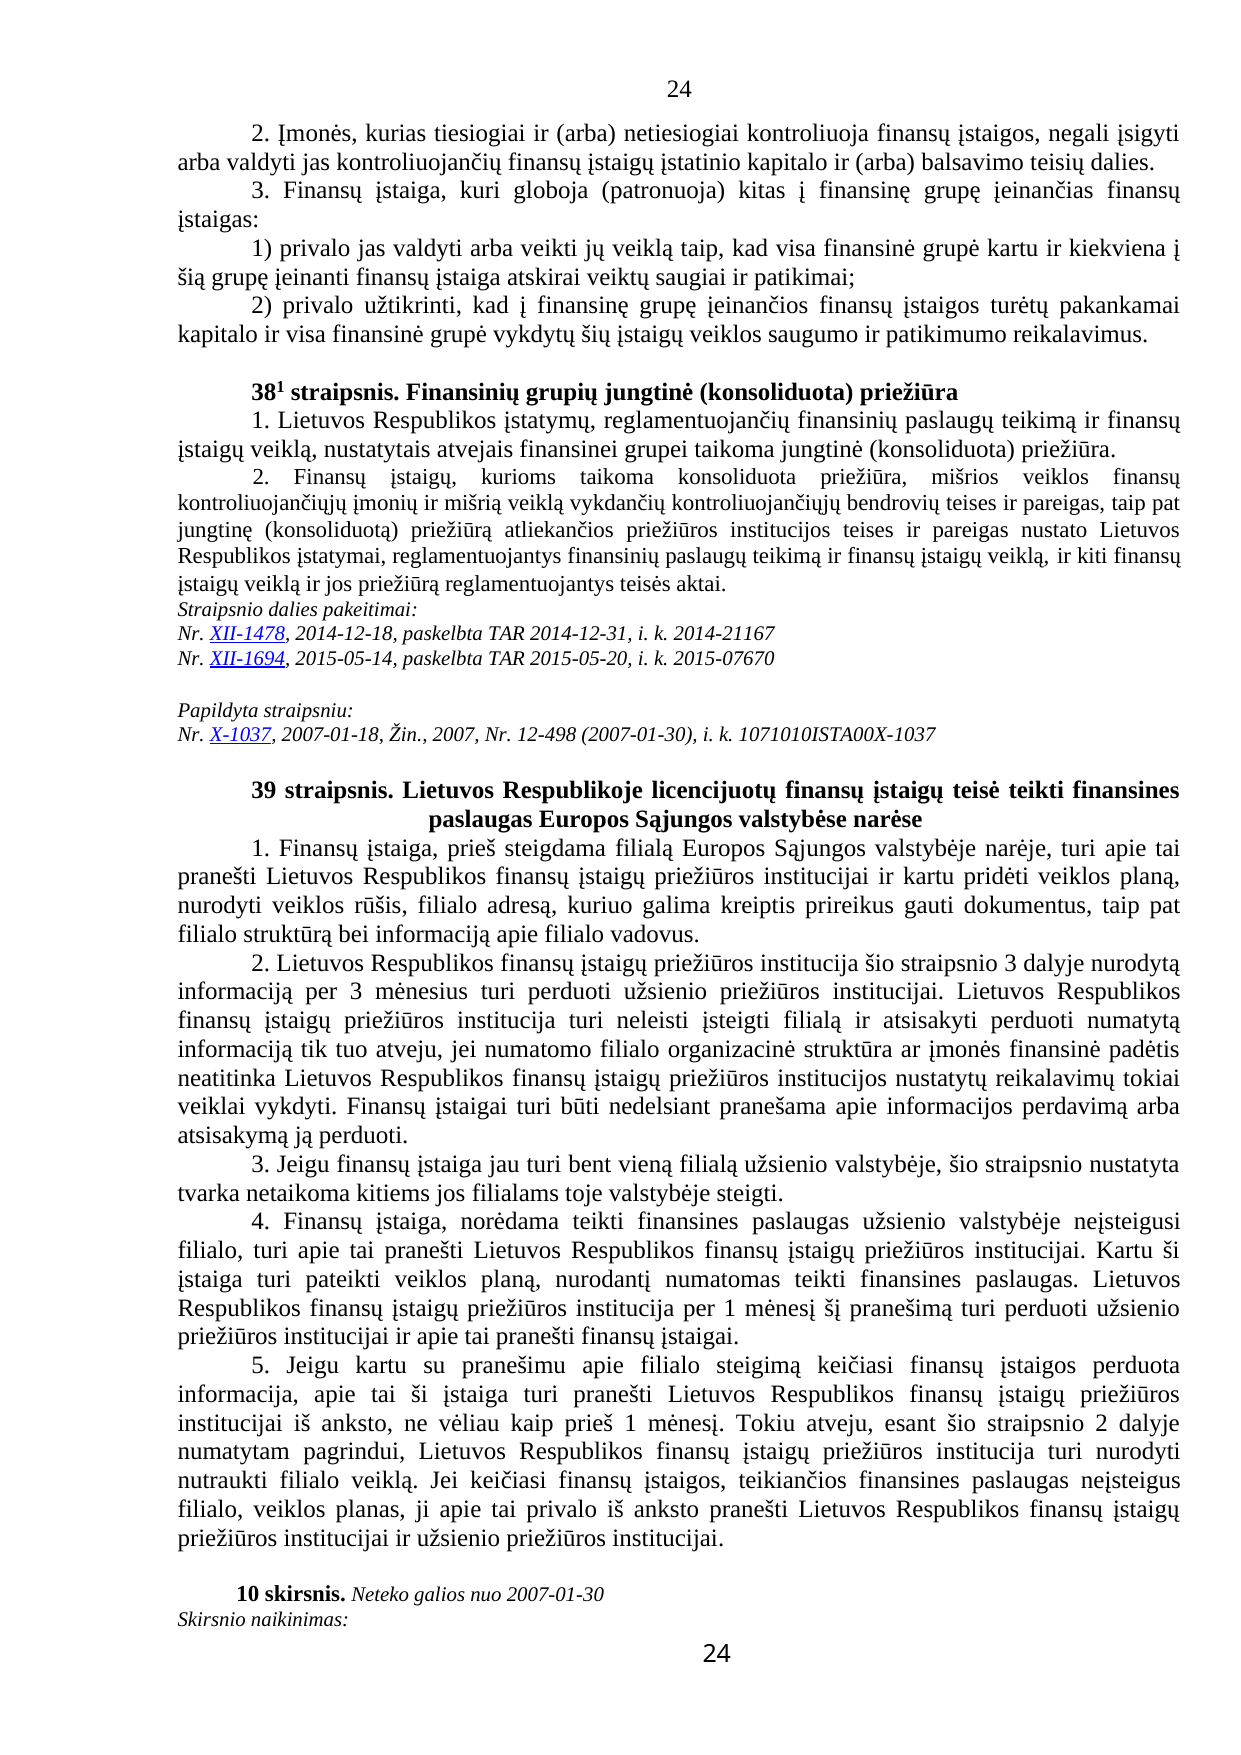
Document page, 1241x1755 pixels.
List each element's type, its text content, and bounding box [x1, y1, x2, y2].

text Nr. XII-1478, 2014-12-18, paskelbta TAR 2014-12-31, i. k. 2014-21167 [177, 621, 1181, 645]
text Papildyta straipsniu: [177, 698, 1181, 722]
text Skirsnio naikinimas: [177, 1606, 1181, 1631]
text 1) privalo jas valdyti arba veikti jų veiklą taip, kad visa finansinė grupė kartu ir kiekviena į šią grupę įeinanti finansų įstaiga atskirai veiktų saugiai ir patikimai; [177, 233, 1181, 291]
text Nr. XII-1694, 2015-05-14, paskelbta TAR 2015-05-20, i. k. 2015-07670 [177, 645, 1181, 669]
text 381 straipsnis. Finansinių grupių jungtinė (konsoliduota) priežiūra [177, 377, 1181, 406]
text 3. Finansų įstaiga, kuri globoja (patronuoja) kitas į finansinę grupę įeinančias finansų įstaigas: [177, 176, 1181, 233]
text 2. Finansų įstaigų, kurioms taikoma konsoliduota priežiūra, mišrios veiklos finansų kontroliuojančiųjų įmonių ir mišrią veiklą vykdančių kontroliuojančiųjų bendrovių teises ir pareigas, taip pat jungtinę (konsoliduotą) priežiūrą atliekančios priežiūros institucijos teises ir pareigas nustato Lietuvos Respublikos įstatymai, reglamentuojantys finansinių paslaugų teikimą ir finansų įstaigų veiklą, ir kiti finansų įstaigų veiklą ir jos priežiūrą reglamentuojantys teisės aktai. [177, 463, 1181, 597]
text 1. Lietuvos Respublikos įstatymų, reglamentuojančių finansinių paslaugų teikimą ir finansų įstaigų veiklą, nustatytais atvejais finansinei grupei taikoma jungtinė (konsoliduota) priežiūra. [177, 406, 1181, 463]
text 2. Lietuvos Respublikos finansų įstaigų priežiūros institucija šio straipsnio 3 dalyje nurodytą informaciją per 3 mėnesius turi perduoti užsienio priežiūros institucijai. Lietuvos Respublikos finansų įstaigų priežiūros institucija turi neleisti įsteigti filialą ir atsisakyti perduoti numatytą informaciją tik tuo atveju, jei numatomo filialo organizacinė struktūra ar įmonės finansinė padėtis neatitinka Lietuvos Respublikos finansų įstaigų priežiūros institucijos nustatytų reikalavimų tokiai veiklai vykdyti. Finansų įstaigai turi būti nedelsiant pranešama apie informacijos perdavimą arba atsisakymą ją perduoti. [177, 948, 1181, 1149]
text 1. Finansų įstaiga, prieš steigdama filialą Europos Sąjungos valstybėje narėje, turi apie tai pranešti Lietuvos Respublikos finansų įstaigų priežiūros institucijai ir kartu pridėti veiklos planą, nurodyti veiklos rūšis, filialo adresą, kuriuo galima kreiptis prireikus gauti dokumentus, taip pat filialo struktūrą bei informaciją apie filialo vadovus. [177, 833, 1181, 948]
text 4. Finansų įstaiga, norėdama teikti finansines paslaugas užsienio valstybėje neįsteigusi filialo, turi apie tai pranešti Lietuvos Respublikos finansų įstaigų priežiūros institucijai. Kartu ši įstaiga turi pateikti veiklos planą, nurodantį numatomas teikti finansines paslaugas. Lietuvos Respublikos finansų įstaigų priežiūros institucija per 1 mėnesį šį pranešimą turi perduoti užsienio priežiūros institucijai ir apie tai pranešti finansų įstaigai. [177, 1206, 1181, 1350]
text 5. Jeigu kartu su pranešimu apie filialo steigimą keičiasi finansų įstaigos perduota informacija, apie tai ši įstaiga turi pranešti Lietuvos Respublikos finansų įstaigų priežiūros institucijai iš anksto, ne vėliau kaip prieš 1 mėnesį. Tokiu atveju, esant šio straipsnio 2 dalyje numatytam pagrindui, Lietuvos Respublikos finansų įstaigų priežiūros institucija turi nurodyti nutraukti filialo veiklą. Jei keičiasi finansų įstaigos, teikiančios finansines paslaugas neįsteigus filialo, veiklos planas, ji apie tai privalo iš anksto pranešti Lietuvos Respublikos finansų įstaigų priežiūros institucijai ir užsienio priežiūros institucijai. [177, 1350, 1181, 1551]
text Straipsnio dalies pakeitimai: [177, 597, 1181, 621]
text Nr. X-1037, 2007-01-18, Žin., 2007, Nr. 12-498 (2007-01-30), i. k. 1071010ISTA00X-1037 [177, 722, 1181, 746]
text 39 straipsnis. Lietuvos Respublikoje licencijuotų finansų įstaigų teisė teikti finansines paslaugas Europos Sąjungos valstybėse narėse [251, 775, 1181, 833]
text 10 skirsnis. Neteko galios nuo 2007-01-30 [177, 1580, 1181, 1606]
text 2) privalo užtikrinti, kad į finansinę grupę įeinančios finansų įstaigos turėtų pakankamai kapitalo ir visa finansinė grupė vykdytų šių įstaigų veiklos saugumo ir patikimumo reikalavimus. [177, 291, 1181, 348]
text 3. Jeigu finansų įstaiga jau turi bent vieną filialą užsienio valstybėje, šio straipsnio nustatyta tvarka netaikoma kitiems jos filialams toje valstybėje steigti. [177, 1149, 1181, 1206]
text 2. Įmonės, kurias tiesiogiai ir (arba) netiesiogiai kontroliuoja finansų įstaigos, negali įsigyti arba valdyti jas kontroliuojančių finansų įstaigų įstatinio kapitalo ir (arba) balsavimo teisių dalies. [177, 118, 1181, 176]
